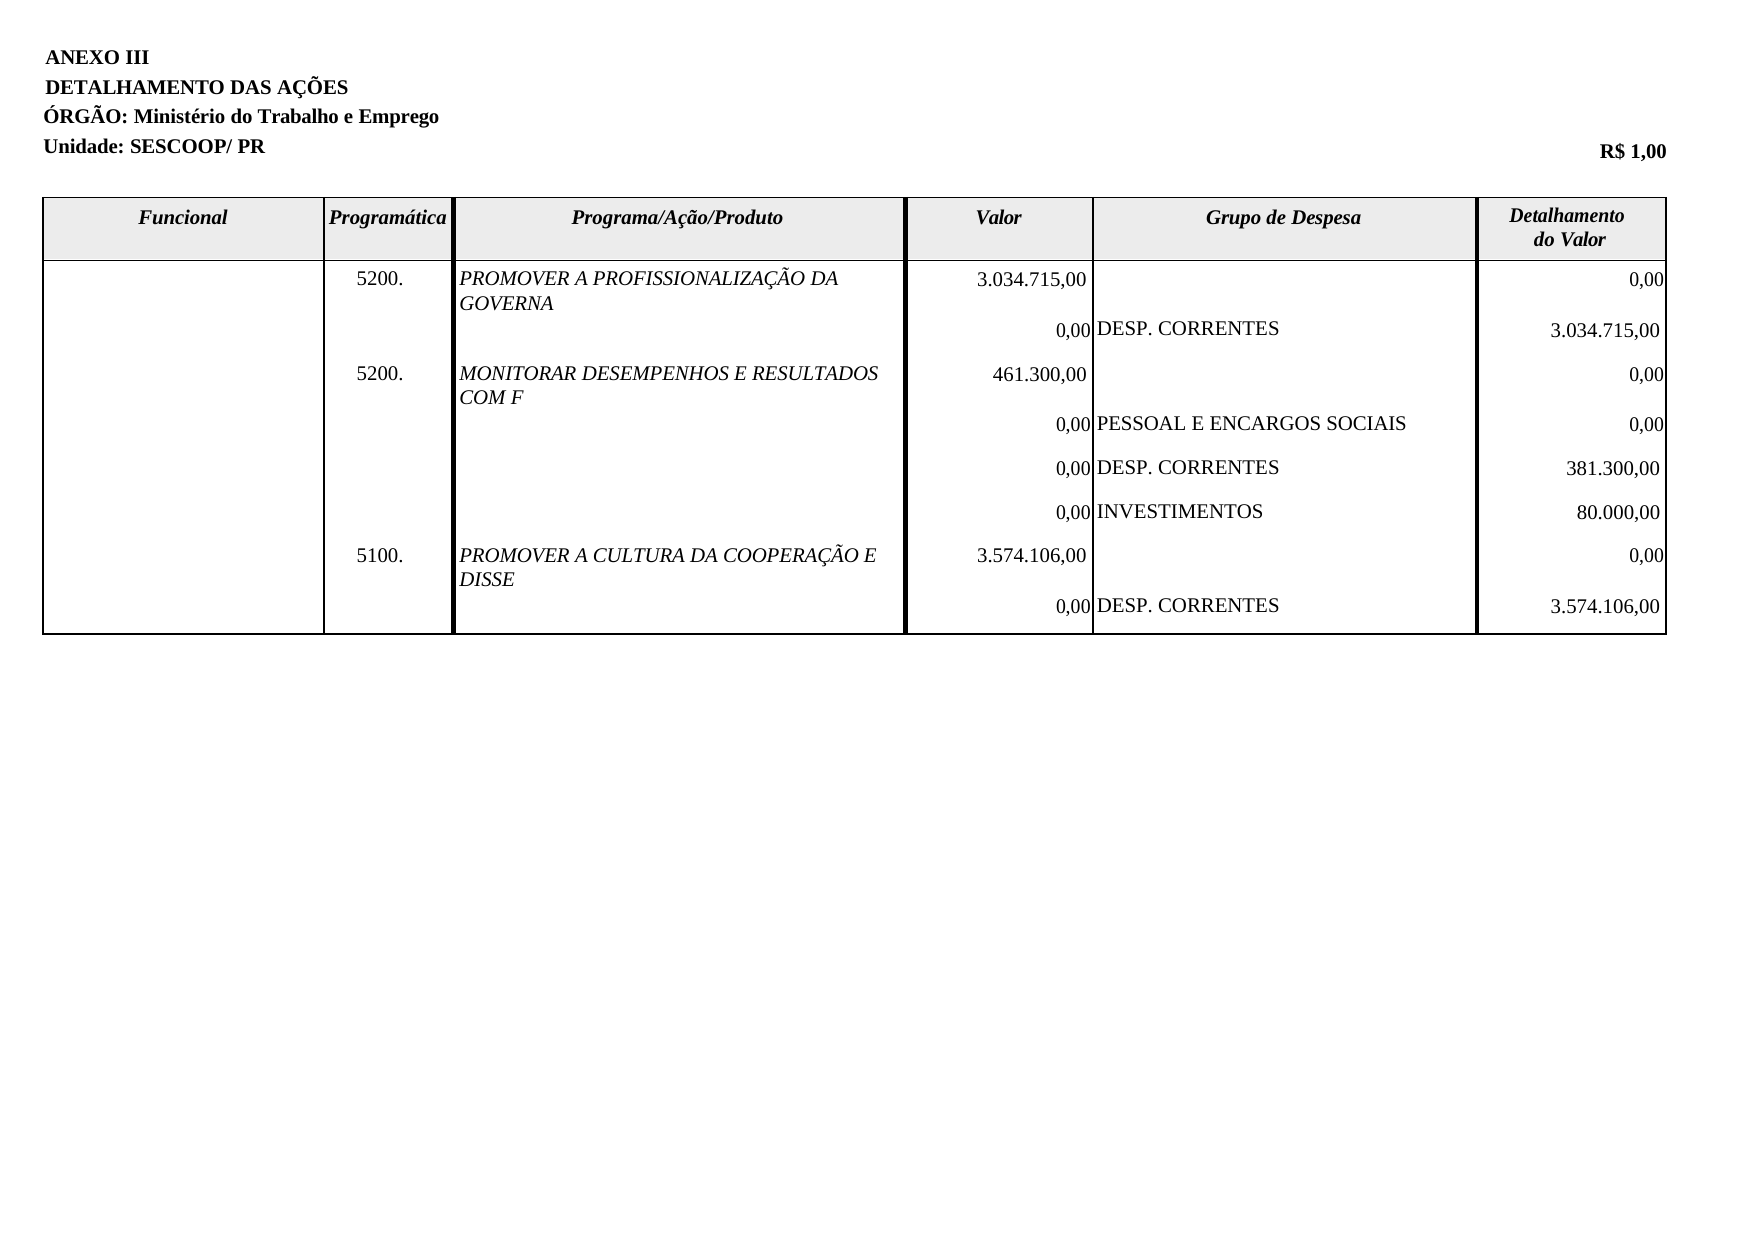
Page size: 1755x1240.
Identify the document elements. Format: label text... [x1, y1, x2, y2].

table_cell 0,00 [908, 444, 1092, 488]
table_cell 0,00 [908, 591, 1092, 633]
table_cell [456, 315, 903, 350]
table_cell [1479, 290, 1665, 315]
table_header Funcional [44, 198, 323, 259]
table_cell 3.034.715,00 [908, 261, 1092, 290]
table_cell [325, 444, 451, 488]
table_cell GOVERNA [456, 290, 903, 315]
table_cell 3.574.106,00 [908, 532, 1092, 567]
table_cell INVESTIMENTOS [1094, 488, 1475, 532]
table_cell PESSOAL E ENCARGOS SOCIAIS [1094, 410, 1475, 444]
table_cell [1094, 532, 1475, 567]
table_cell 5200. [325, 261, 451, 290]
table_cell [325, 385, 451, 409]
table_cell 3.034.715,00 [1479, 315, 1665, 350]
table_cell [908, 385, 1092, 409]
table_header Valor [908, 198, 1092, 259]
table_cell 5100. [325, 532, 451, 633]
table_header Detalhamento do Valor [1479, 198, 1665, 259]
table_cell [456, 488, 903, 532]
table_cell [325, 488, 451, 532]
table_cell [908, 290, 1092, 315]
table_cell [44, 261, 323, 633]
table_cell 0,00 [908, 315, 1092, 350]
table_cell COM F [456, 385, 903, 409]
table_cell [325, 315, 451, 350]
table_header Programática [325, 198, 451, 259]
table_cell [1094, 385, 1475, 409]
table_cell 0,00 [1479, 350, 1665, 385]
table_cell DESP. CORRENTES [1094, 261, 1475, 350]
table_cell PROMOVER A PROFISSIONALIZAÇÃO DA [456, 261, 903, 290]
table_cell 0,00 [1479, 532, 1665, 567]
table_cell 461.300,00 [908, 350, 1092, 385]
table_cell [325, 290, 451, 315]
table_cell DESP. CORRENTES [1094, 591, 1475, 633]
table_cell 0,00 [908, 410, 1092, 444]
table_cell MONITORAR DESEMPENHOS E RESULTADOS [456, 350, 903, 385]
table_cell [1479, 567, 1665, 591]
table_cell 0,00 [1479, 261, 1665, 290]
table_cell 3.574.106,00 [1479, 591, 1665, 633]
table_cell 0,00 [908, 488, 1092, 532]
table_cell [908, 567, 1092, 591]
table_cell PROMOVER A CULTURA DA COOPERAÇÃO E [456, 532, 903, 567]
table_cell 0,00 [1479, 410, 1665, 444]
table_cell [1479, 385, 1665, 409]
table_cell DESP. CORRENTES [1094, 444, 1475, 488]
table_cell 5200. [325, 350, 451, 385]
table_cell DISSE [456, 567, 903, 633]
table_cell [456, 410, 903, 444]
table_cell [1094, 567, 1475, 591]
table_cell [1094, 350, 1475, 385]
table_cell 80.000,00 [1479, 488, 1665, 532]
table_cell [456, 444, 903, 488]
table_cell 381.300,00 [1479, 444, 1665, 488]
table_header Programa/Ação/Produto [456, 198, 903, 259]
table_cell [325, 410, 451, 444]
table_header Grupo de Despesa [1094, 198, 1475, 259]
